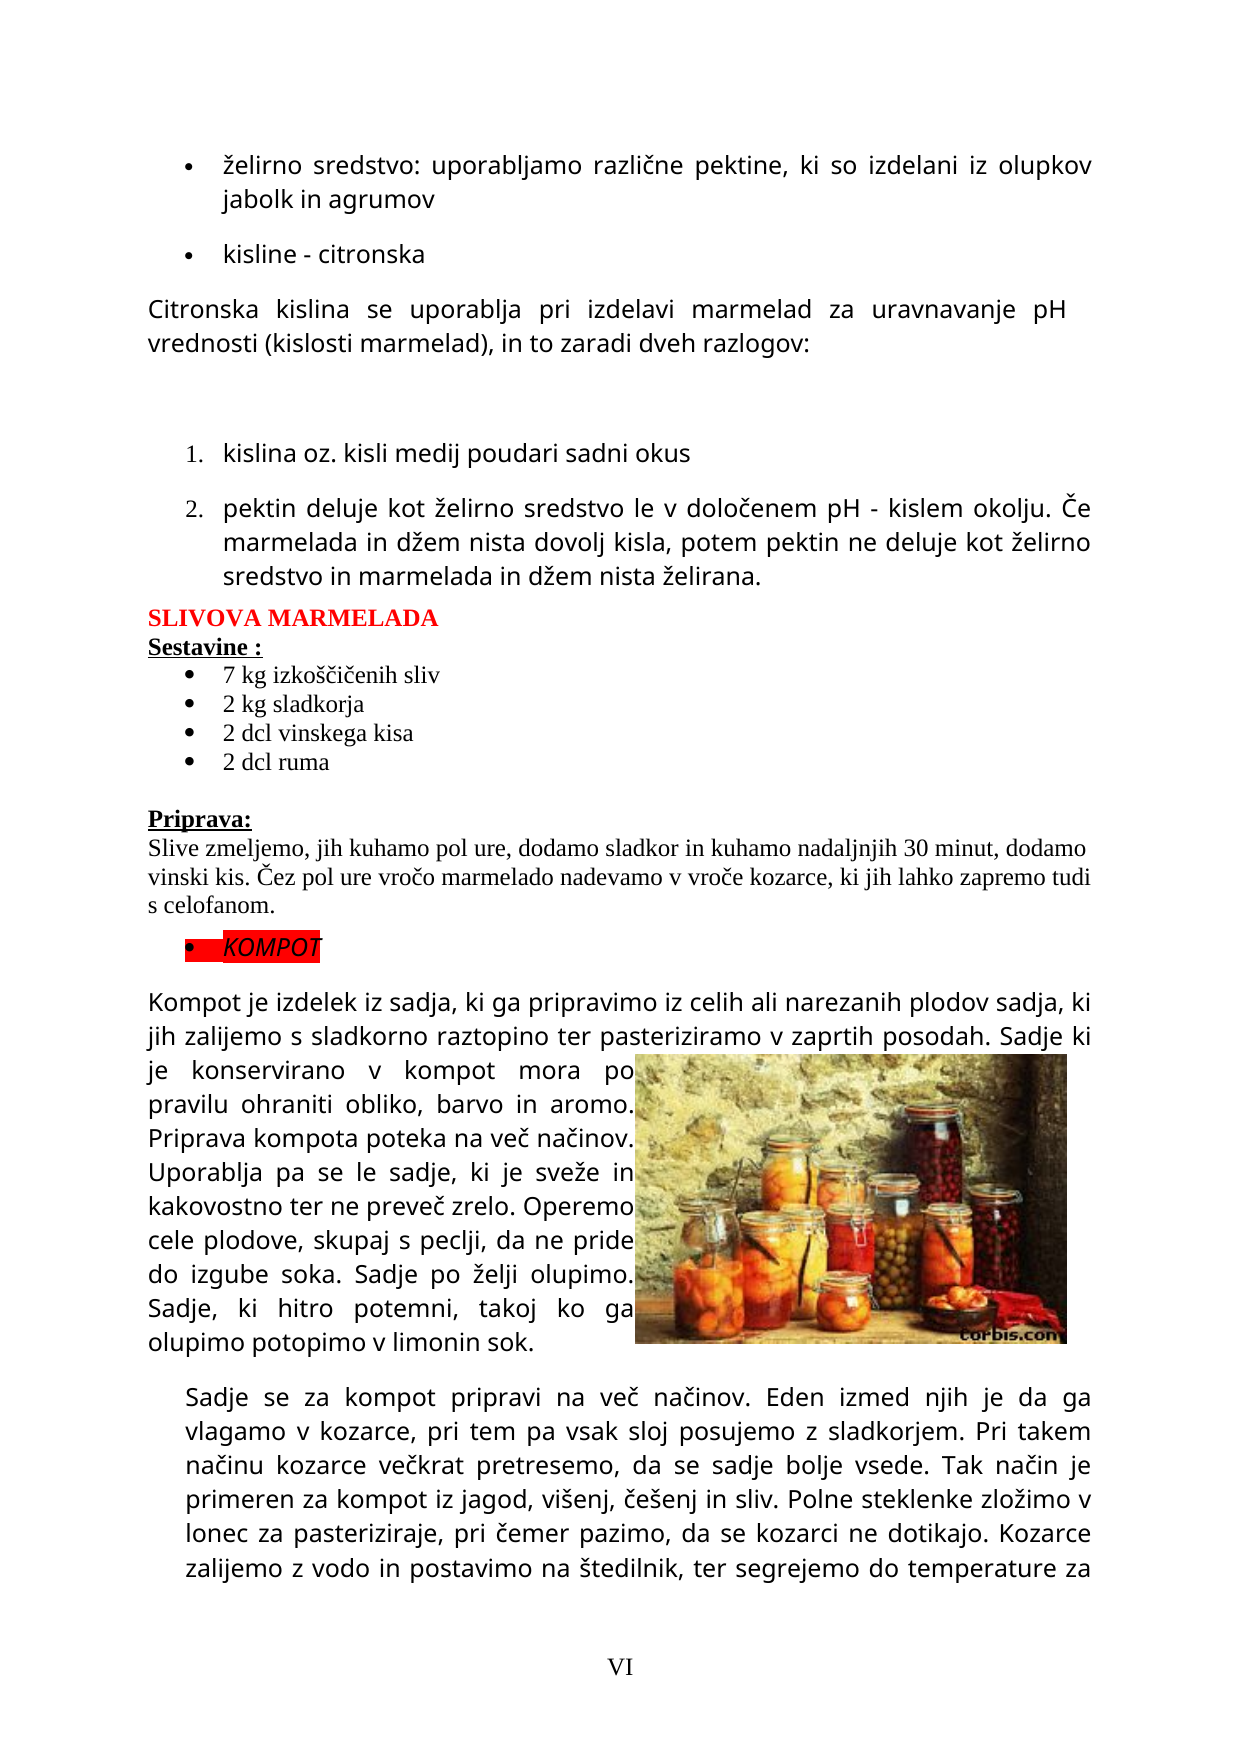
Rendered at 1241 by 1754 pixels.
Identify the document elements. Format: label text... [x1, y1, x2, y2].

list 2 kg sladkorja [185, 689, 1093, 718]
list kisline - citronska [185, 237, 1093, 271]
list KOMPOT [185, 929, 1093, 963]
text Kompot je izdelek iz sadja, ki ga pripravimo iz celih ali narezanih plodov sadja, ki jih zalijemo s sladkorno raztopino ter pasteriziramo v zaprtih posodah. Sadje ki je konservirano v kompot mora po pravilu ohraniti obliko, barvo in aromo. Priprava kompota poteka na več načinov. Uporablja pa se le sadje, ki je sveže in kakovostno ter ne preveč zrelo. Operemo cele plodove, skupaj s peclji, da ne pride do izgube soka. Sadje po želji olupimo. Sadje, ki hitro potemni, takoj ko ga olupimo potopimo v limonin sok. [148, 984, 1093, 1359]
text Citronska kislina se uporablja pri izdelavi marmelad za uravnavanje pH vrednosti (kislosti marmelad), in to zaradi dveh razlogov: [148, 291, 1068, 359]
subtitle SLIVOVA MARMELADA [148, 603, 1093, 632]
list 2 dcl ruma [185, 747, 1093, 775]
text Sadje se za kompot pripravi na več načinov. Eden izmed njih je da ga vlagamo v kozarce, pri tem pa vsak sloj posujemo z sladkorjem. Pri takem načinu kozarce večkrat pretresemo, da se sadje bolje vsede. Tak način je primeren za kompot iz jagod, višenj, češenj in sliv. Polne steklenke zložimo v lonec za pasteriziraje, pri čemer pazimo, da se kozarci ne dotikajo. Kozarce zalijemo z vodo in postavimo na štedilnik, ter segrejemo do temperature za [185, 1380, 1093, 1584]
text Slive zmeljemo, jih kuhamo pol ure, dodamo sladkor in kuhamo nadaljnjih 30 minut, dodamo vinski kis. Čez pol ure vročo marmelado nadevamo v vroče kozarce, ki jih lahko zapremo tudi s celofanom. [148, 833, 1093, 919]
list kislina oz. kisli medij poudari sadni okus [185, 435, 1093, 469]
picture [635, 1054, 1067, 1344]
list želirno sredstvo: uporabljamo različne pektine, ki so izdelani iz olupkov jabolk in agrumov [185, 148, 1093, 216]
list 7 kg izkoščičenih sliv [185, 660, 1093, 689]
list 2 dcl vinskega kisa [185, 718, 1093, 747]
text Priprava: [148, 804, 1093, 833]
text Sestavine : [148, 632, 1093, 660]
list pektin deluje kot želirno sredstvo le v določenem pH - kislem okolju. Če marmelada in džem nista dovolj kisla, potem pektin ne deluje kot želirno sredstvo in marmelada in džem nista želirana. [185, 490, 1093, 592]
